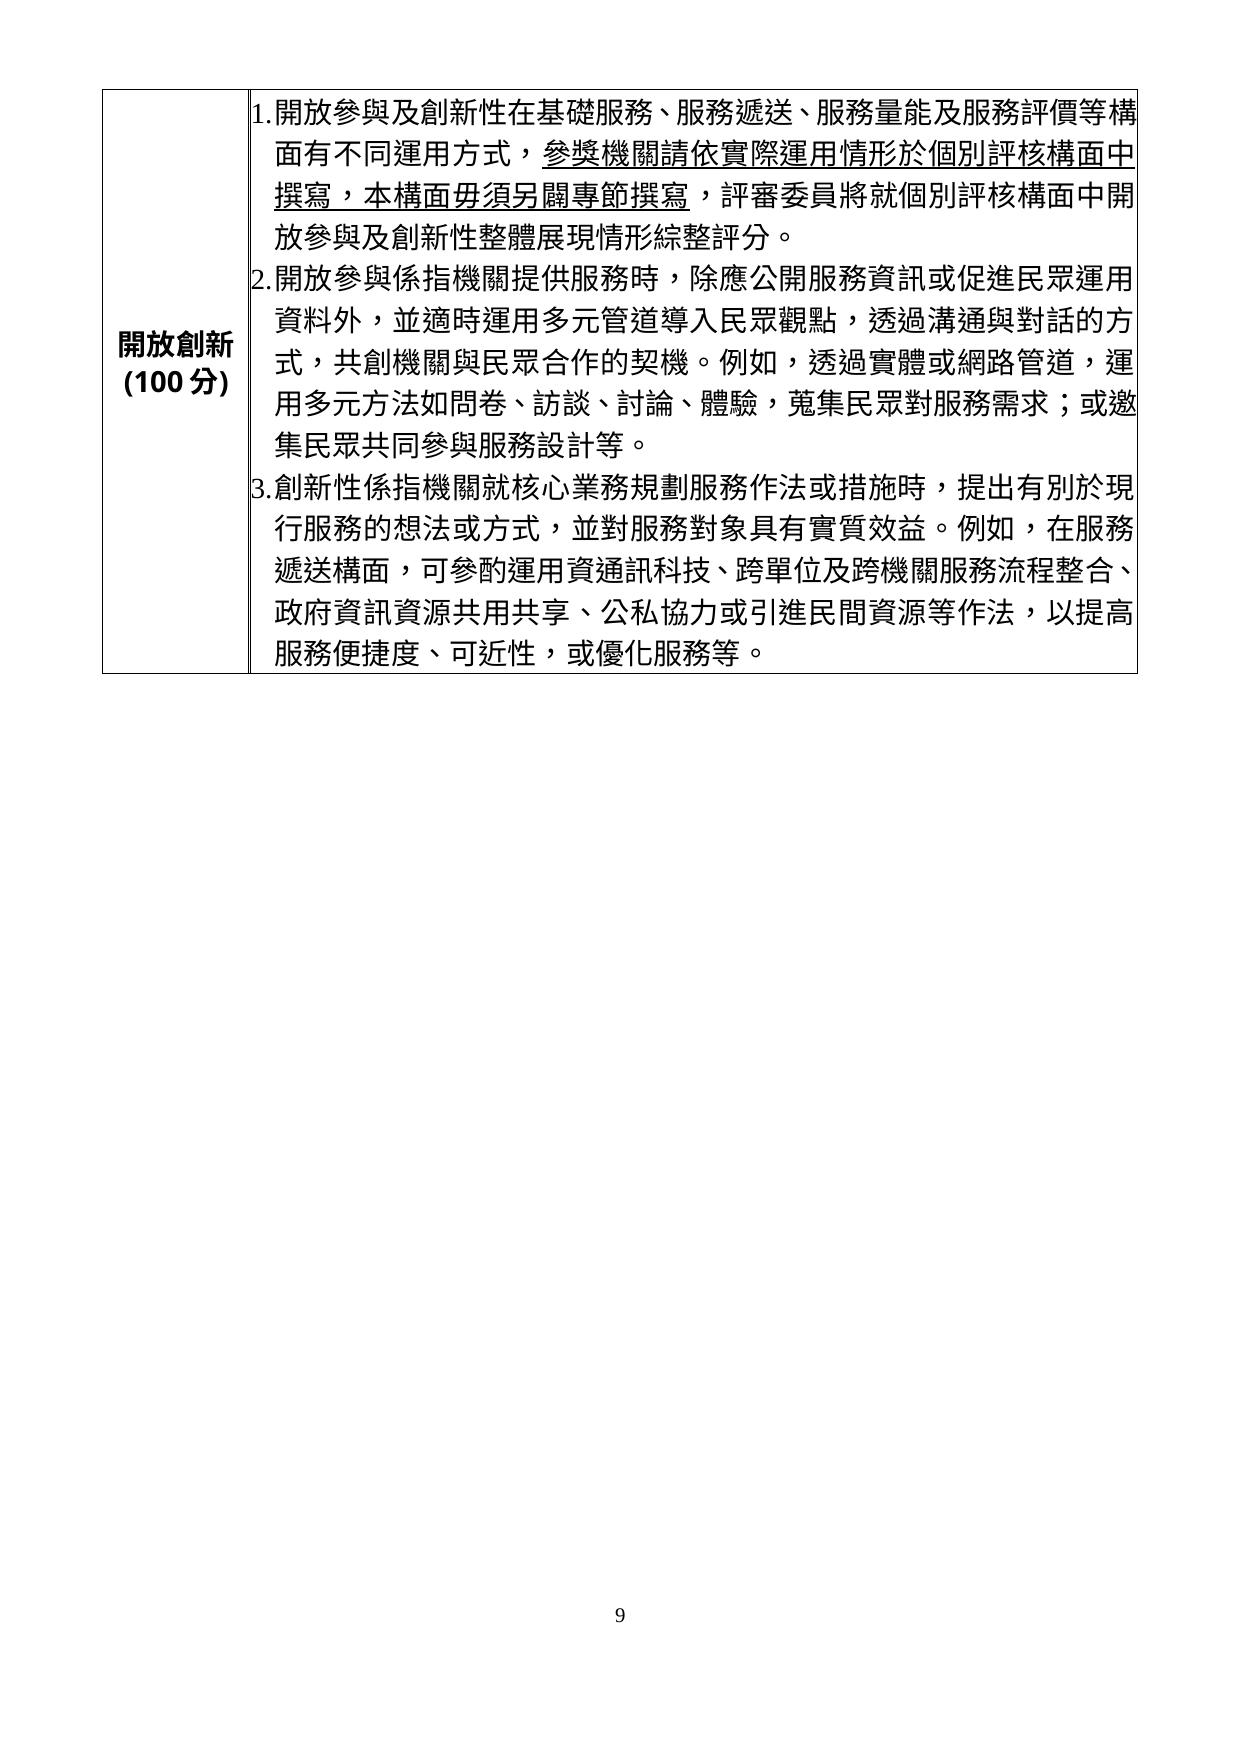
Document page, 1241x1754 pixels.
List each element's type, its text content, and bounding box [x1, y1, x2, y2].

table_cell 開放創新 (100分) [103, 90, 248, 673]
table_cell 開放參與及創新性在基礎服務、服務遞送、服務量能及服務評價等構面有不同運用方式，參獎機關請依實際運用情形於個別評核構面中撰寫，本構面毋須另闢專節撰寫，評審委員將就個別評核構面中開放參與及創新性整體展現情形綜整評分。 開放參與係指機關提供服務時，除應公開服務資訊或促進民眾運用資料外，並適時運用多元管道導入民眾觀點，透過溝通與對話的方式，共創機關與民眾合作的契機。例如，透過實體或網路管道，運用多元方法如問卷、訪談、討論、體驗，蒐集民眾對服務需求；或邀集民眾共同參與服務設計等。 創新性係指機關就核心業務規劃服務作法或措施時，提出有別於現行服務的想法或方式，並對服務對象具有實質效益。例如，在服務遞送構面，可參酌運用資通訊科技、跨單位及跨機關服務流程整合、政府資訊資源共用共享、公私協力或引進民間資源等作法，以提高服務便捷度、可近性，或優化服務等。 [251, 90, 1137, 673]
